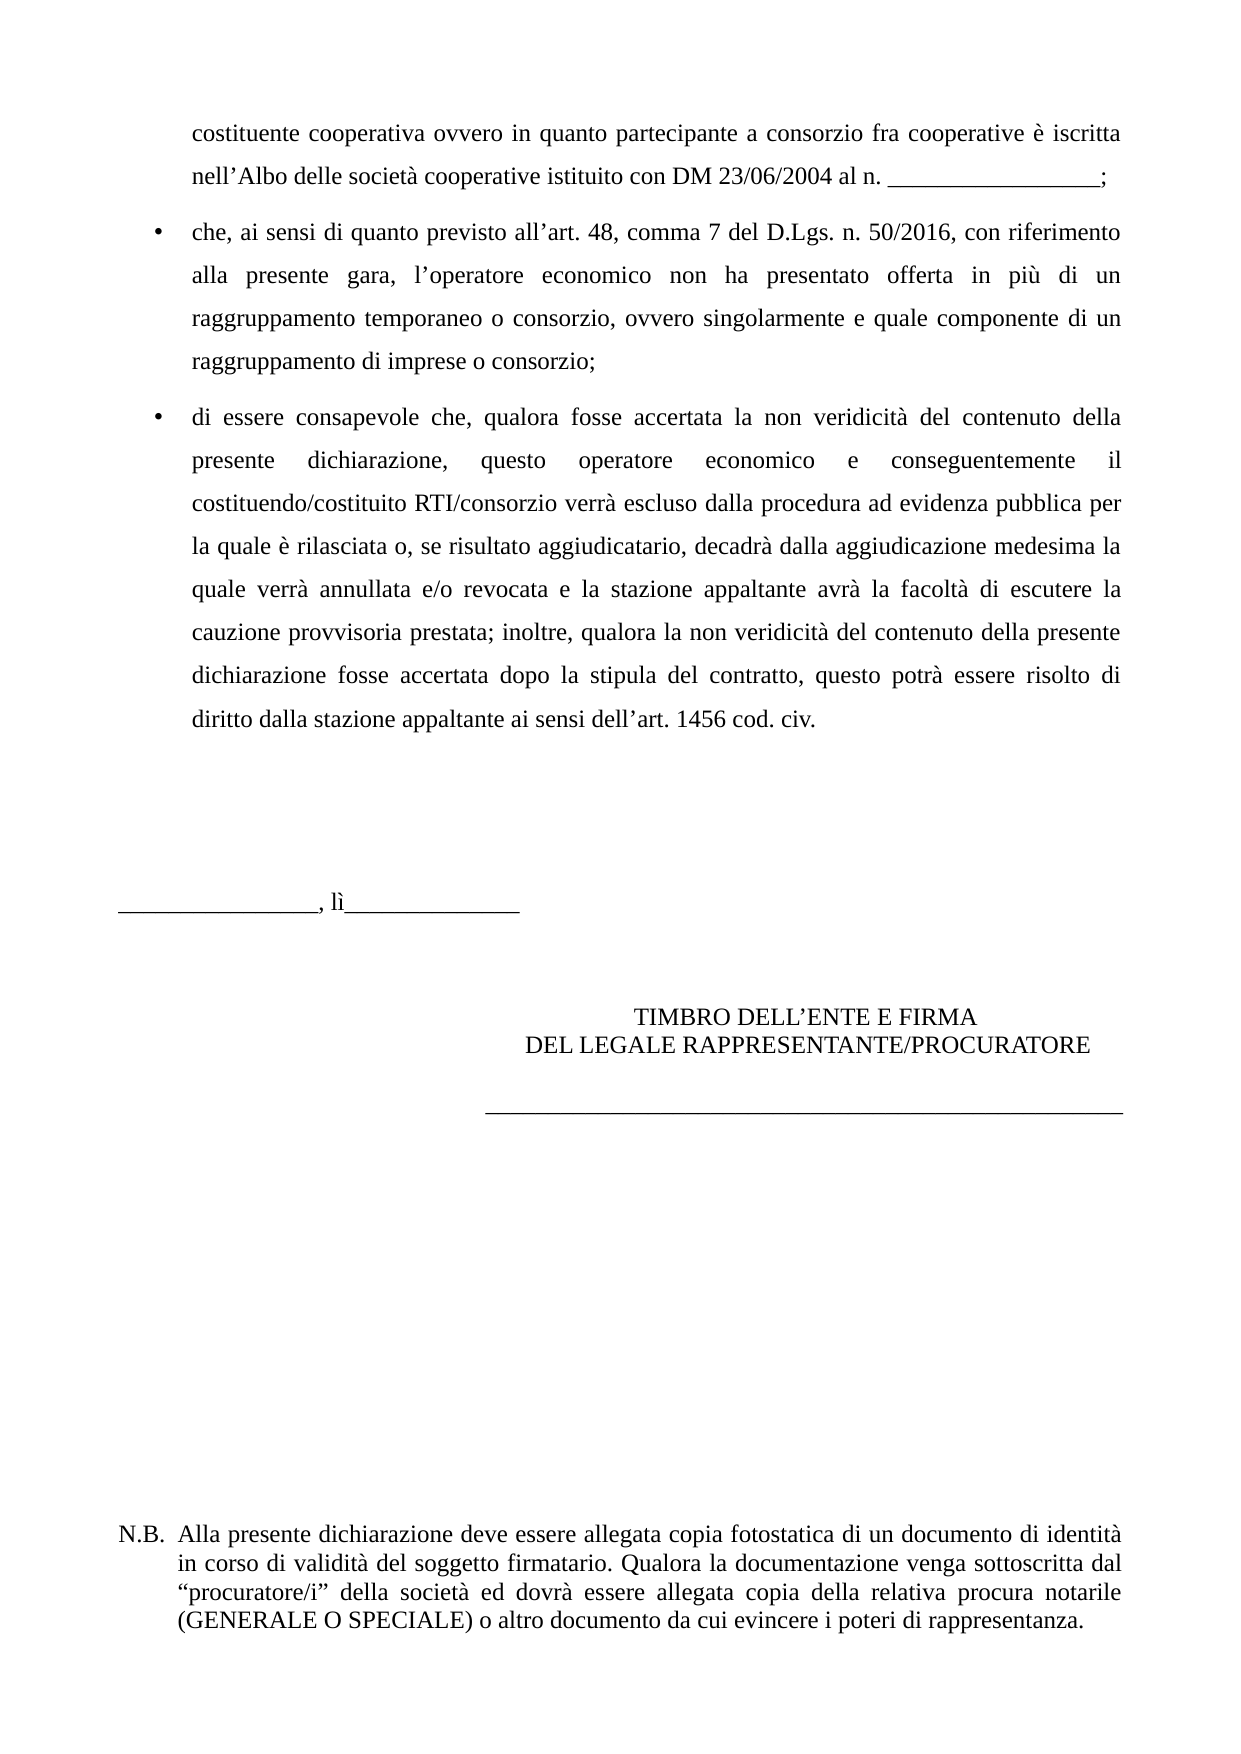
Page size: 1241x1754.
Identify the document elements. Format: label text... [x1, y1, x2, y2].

text DEL LEGALE RAPPRESENTANTE/PROCURATORE [118, 1031, 1123, 1059]
list costituente cooperativa ovvero in quanto partecipante a consorzio fra cooperative è iscritta nell’Albo delle società cooperative istituito con DM 23/06/2004 al n. _________________; [154, 118, 1122, 190]
text ________________, lì______________ [118, 887, 1123, 916]
text ___________________________________________________ [118, 1088, 1123, 1117]
list di essere consapevole che, qualora fosse accertata la non veridicità del contenuto della presente dichiarazione, questo operatore economico e conseguentemente il costituendo/costituito RTI/consorzio verrà escluso dalla procedura ad evidenza pubblica per la quale è rilasciata o, se risultato aggiudicatario, decadrà dalla aggiudicazione medesima la quale verrà annullata e/o revocata e la stazione appaltante avrà la facoltà di escutere la cauzione provvisoria prestata; inoltre, qualora la non veridicità del contenuto della presente dichiarazione fosse accertata dopo la stipula del contratto, questo potrà essere risolto di diritto dalla stazione appaltante ai sensi dell’art. 1456 cod. civ. [154, 402, 1122, 732]
text N.B. Alla presente dichiarazione deve essere allegata copia fotostatica di un documento di identità in corso di validità del soggetto firmatario. Qualora la documentazione venga sottoscritta dal “procuratore/i” della società ed dovrà essere allegata copia della relativa procura notarile (GENERALE O SPECIALE) o altro documento da cui evincere i poteri di rappresentanza. [118, 1519, 1123, 1634]
list che, ai sensi di quanto previsto all’art. 48, comma 7 del D.Lgs. n. 50/2016, con riferimento alla presente gara, l’operatore economico non ha presentato offerta in più di un raggruppamento temporaneo o consorzio, ovvero singolarmente e quale componente di un raggruppamento di imprese o consorzio; [154, 217, 1122, 375]
text TIMBRO DELL’ENTE E FIRMA [118, 1002, 1123, 1031]
